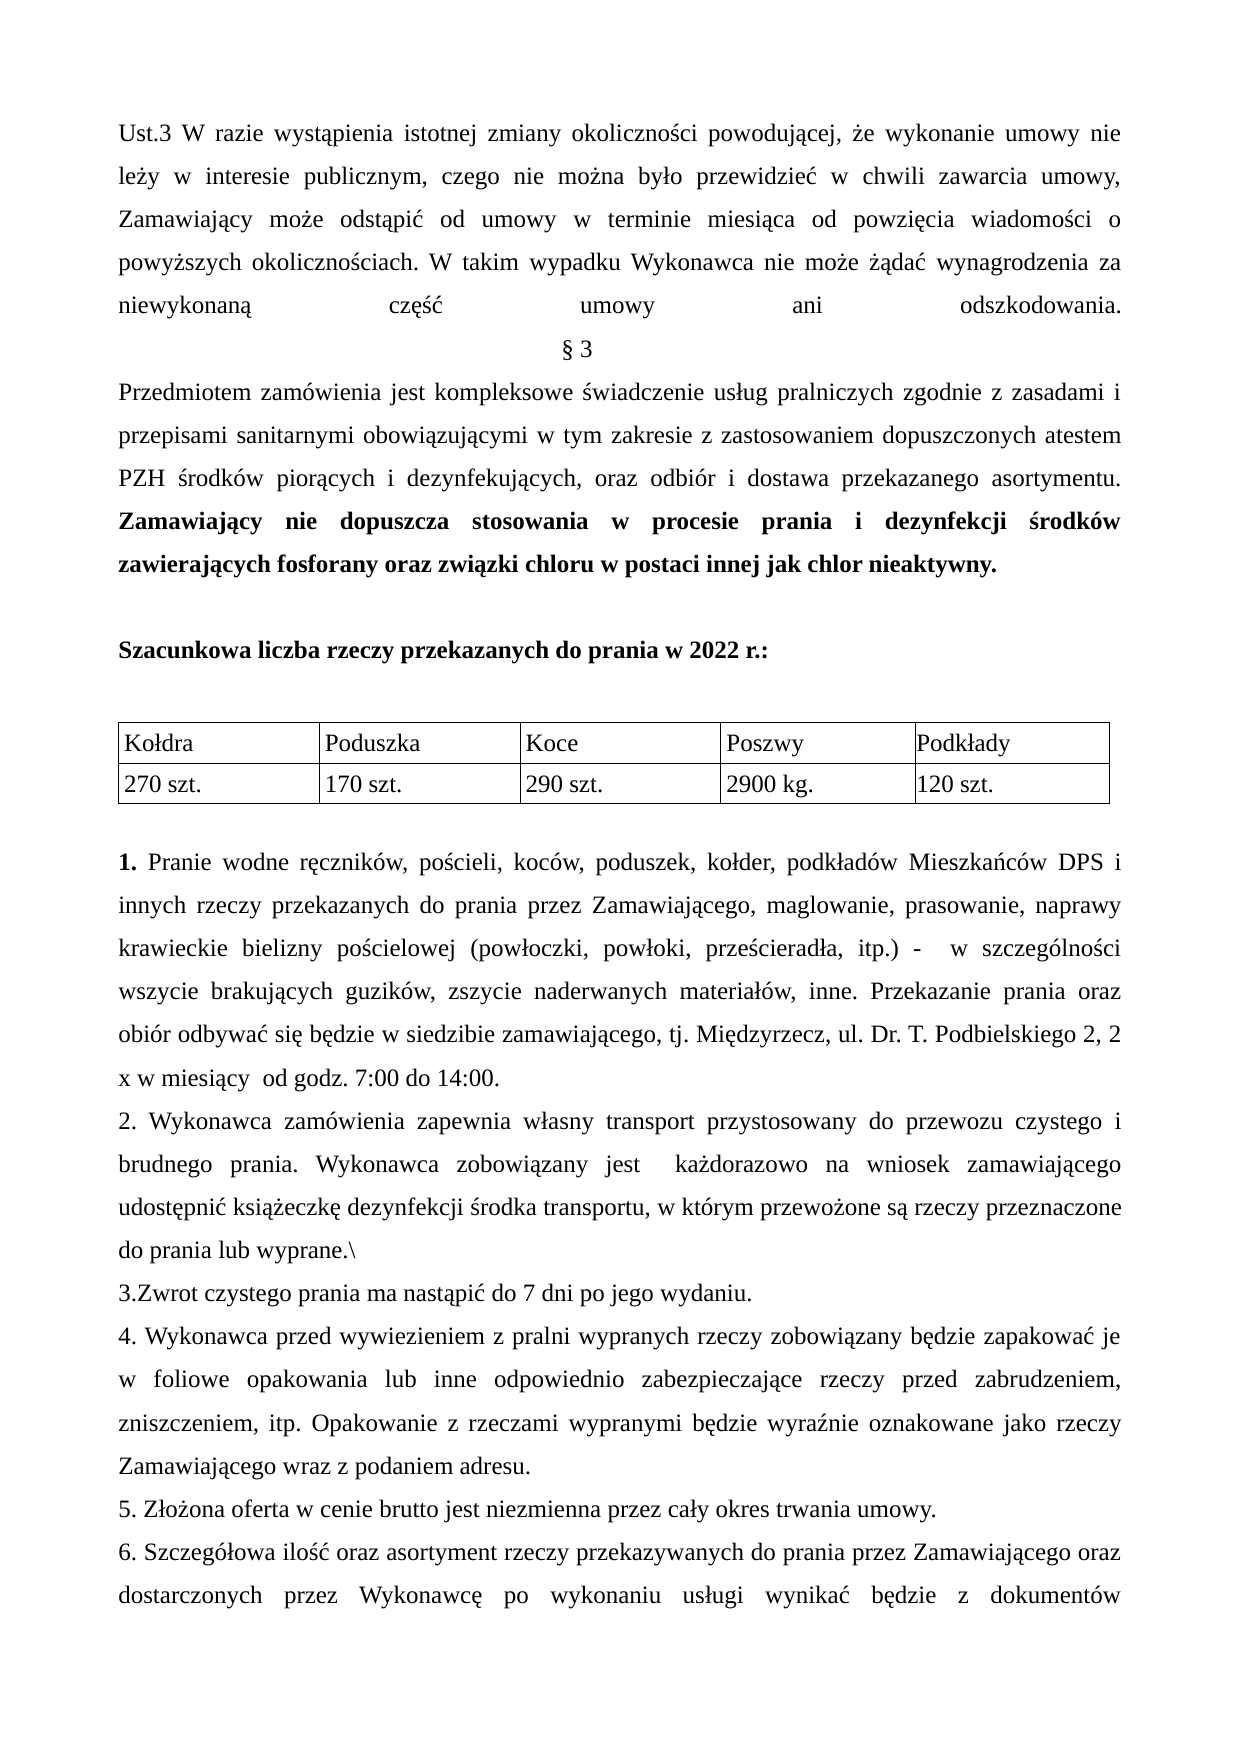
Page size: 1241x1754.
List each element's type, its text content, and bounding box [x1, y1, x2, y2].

text Szacunkowa liczba rzeczy przekazanych do prania w 2022 r.: [118, 636, 1122, 664]
text Ust.3 W razie wystąpienia istotnej zmiany okoliczności powodującej, że wykonanie umowy nie leży w interesie publicznym, czego nie można było przewidzieć w chwili zawarcia umowy, Zamawiający może odstąpić od umowy w terminie miesiąca od powzięcia wiadomości o powyższych okolicznościach. W takim wypadku Wykonawca nie może żądać wynagrodzenia za niewykonaną część umowy ani odszkodowania. § 3 [118, 118, 1122, 362]
table_header Poszwy [721, 723, 915, 763]
table_cell 2900 kg. [721, 764, 915, 803]
text 1. Pranie wodne ręczników, pościeli, koców, poduszek, kołder, podkładów Mieszkańców DPS i innych rzeczy przekazanych do prania przez Zamawiającego, maglowanie, prasowanie, naprawy krawieckie bielizny pościelowej (powłoczki, powłoki, prześcieradła, itp.) - w szczególności wszycie brakujących guzików, zszycie naderwanych materiałów, inne. Przekazanie prania oraz obiór odbywać się będzie w siedzibie zamawiającego, tj. Międzyrzecz, ul. Dr. T. Podbielskiego 2, 2 x w miesiący od godz. 7:00 do 14:00. [118, 847, 1122, 1091]
text 5. Złożona oferta w cenie brutto jest niezmienna przez cały okres trwania umowy. [118, 1494, 1122, 1523]
table_cell 290 szt. [521, 764, 720, 803]
table_header Podkłady [916, 723, 1109, 763]
text Przedmiotem zamówienia jest kompleksowe świadczenie usług pralniczych zgodnie z zasadami i przepisami sanitarnymi obowiązującymi w tym zakresie z zastosowaniem dopuszczonych atestem PZH środków piorących i dezynfekujących, oraz odbiór i dostawa przekazanego asortymentu. Zamawiający nie dopuszcza stosowania w procesie prania i dezynfekcji środków zawierających fosforany oraz związki chloru w postaci innej jak chlor nieaktywny. [118, 377, 1122, 578]
text 6. Szczegółowa ilość oraz asortyment rzeczy przekazywanych do prania przez Zamawiającego oraz dostarczonych przez Wykonawcę po wykonaniu usługi wynikać będzie z dokumentów [118, 1537, 1122, 1609]
text 2. Wykonawca zamówienia zapewnia własny transport przystosowany do przewozu czystego i brudnego prania. Wykonawca zobowiązany jest każdorazowo na wniosek zamawiającego udostępnić książeczkę dezynfekcji środka transportu, w którym przewożone są rzeczy przeznaczone do prania lub wyprane.\ [118, 1106, 1122, 1264]
table_header Kołdra [119, 723, 319, 763]
text 3.Zwrot czystego prania ma nastąpić do 7 dni po jego wydaniu. [118, 1278, 1122, 1307]
text 4. Wykonawca przed wywiezieniem z pralni wypranych rzeczy zobowiązany będzie zapakować je w foliowe opakowania lub inne odpowiednio zabezpieczające rzeczy przed zabrudzeniem, zniszczeniem, itp. Opakowanie z rzeczami wypranymi będzie wyraźnie oznakowane jako rzeczy Zamawiającego wraz z podaniem adresu. [118, 1321, 1122, 1479]
table_header Koce [521, 723, 720, 763]
table_header Poduszka [320, 723, 520, 763]
table_cell 270 szt. [119, 764, 319, 803]
table_cell 120 szt. [916, 764, 1109, 803]
table_cell 170 szt. [320, 764, 520, 803]
